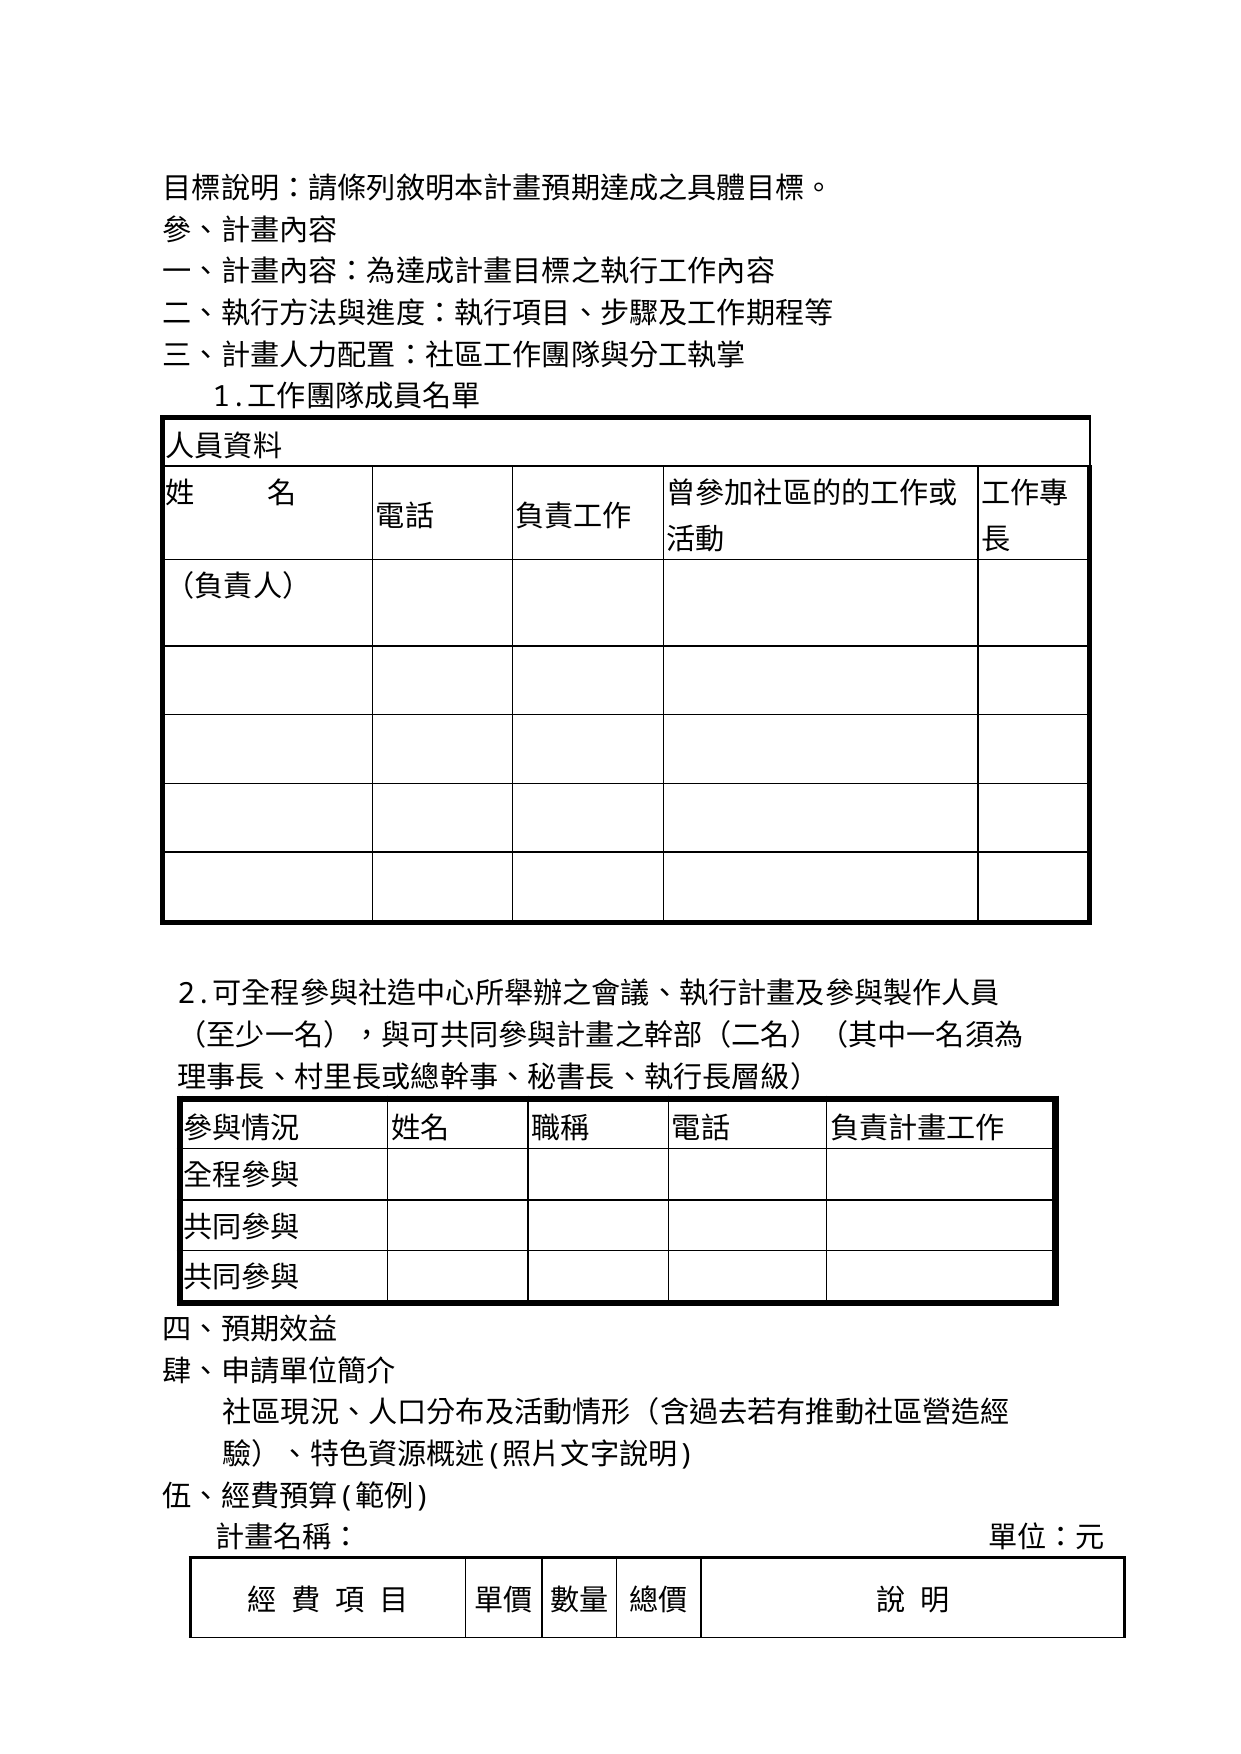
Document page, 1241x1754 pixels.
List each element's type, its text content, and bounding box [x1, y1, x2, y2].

text 社區現況、人口分布及活動情形（含過去若有推動社區營造經驗）、特色資源概述(照片文字說明) [222, 1389, 1048, 1473]
table_cell [664, 784, 977, 851]
text 參、計畫內容 [162, 207, 1152, 248]
table_header 職稱 [529, 1102, 668, 1148]
table_cell [513, 784, 663, 851]
table_cell 共同參與 [183, 1201, 387, 1250]
text 一、計畫內容：為達成計畫目標之執行工作內容 [162, 248, 1152, 290]
table_cell [979, 647, 1087, 714]
table_header 單價 [466, 1559, 541, 1636]
table_cell [669, 1251, 826, 1300]
table_cell [165, 784, 372, 851]
table_header 說 明 [702, 1559, 1123, 1636]
table_cell [664, 560, 977, 645]
table_header 電話 [669, 1102, 826, 1148]
table_cell [529, 1251, 668, 1300]
table_header 參與情況 [183, 1102, 387, 1148]
text 目標說明：請條列敘明本計畫預期達成之具體目標。 [162, 165, 1152, 207]
table_cell [373, 784, 512, 851]
table_cell [388, 1201, 527, 1250]
table_cell [513, 560, 663, 645]
table_cell [827, 1149, 1052, 1199]
table_cell [529, 1201, 668, 1250]
table_header 總價 [617, 1559, 700, 1636]
table_header 負責計畫工作 [827, 1102, 1052, 1148]
table_cell [373, 715, 512, 782]
table_cell 工作專長 [979, 467, 1087, 559]
table_cell [165, 715, 372, 782]
table_cell 負責工作 [513, 467, 663, 559]
table_cell 姓 名 [165, 467, 372, 559]
table_cell [664, 715, 977, 782]
table_cell [388, 1251, 527, 1300]
text 伍、經費預算(範例) [162, 1473, 1152, 1514]
table_cell [165, 647, 372, 714]
table_cell [529, 1149, 668, 1199]
text 1.工作團隊成員名單 [212, 373, 1152, 415]
text 肆、申請單位簡介 [162, 1348, 1152, 1389]
table_cell [979, 715, 1087, 782]
table_header 姓名 [388, 1102, 527, 1148]
table_cell [388, 1149, 527, 1199]
table_cell 共同參與 [183, 1251, 387, 1300]
table_cell [373, 853, 512, 920]
text 四、預期效益 [162, 1306, 1152, 1348]
table_header 人員資料 [165, 420, 1089, 465]
table_cell [664, 853, 977, 920]
table_cell [165, 853, 372, 920]
table_cell [827, 1201, 1052, 1250]
table_cell [513, 853, 663, 920]
text 三、計畫人力配置：社區工作團隊與分工執掌 [162, 332, 1152, 373]
table_cell [979, 560, 1087, 645]
table_cell [979, 853, 1087, 920]
table_cell [979, 784, 1087, 851]
table_cell 全程參與 [183, 1149, 387, 1199]
table_cell [669, 1149, 826, 1199]
table_cell [513, 647, 663, 714]
table_cell （負責人） [165, 560, 372, 645]
table_cell [373, 560, 512, 645]
table_cell [664, 647, 977, 714]
table_header 數量 [543, 1559, 616, 1636]
table_cell [827, 1251, 1052, 1300]
text 計畫名稱： 單位：元 [162, 1514, 1152, 1556]
table_cell [373, 647, 512, 714]
text 2.可全程參與社造中心所舉辦之會議、執行計畫及參與製作人員（至少一名），與可共同參與計畫之幹部（二名）（其中一名須為理事長、村里長或總幹事、秘書長、執行長層級） [177, 971, 1048, 1096]
text 二、執行方法與進度：執行項目、步驟及工作期程等 [162, 290, 1152, 332]
table_cell 曾參加社區的的工作或活動 [664, 467, 977, 559]
table_cell [669, 1201, 826, 1250]
table_cell 電話 [373, 467, 512, 559]
table_header 經 費 項 目 [192, 1559, 465, 1636]
table_cell [513, 715, 663, 782]
